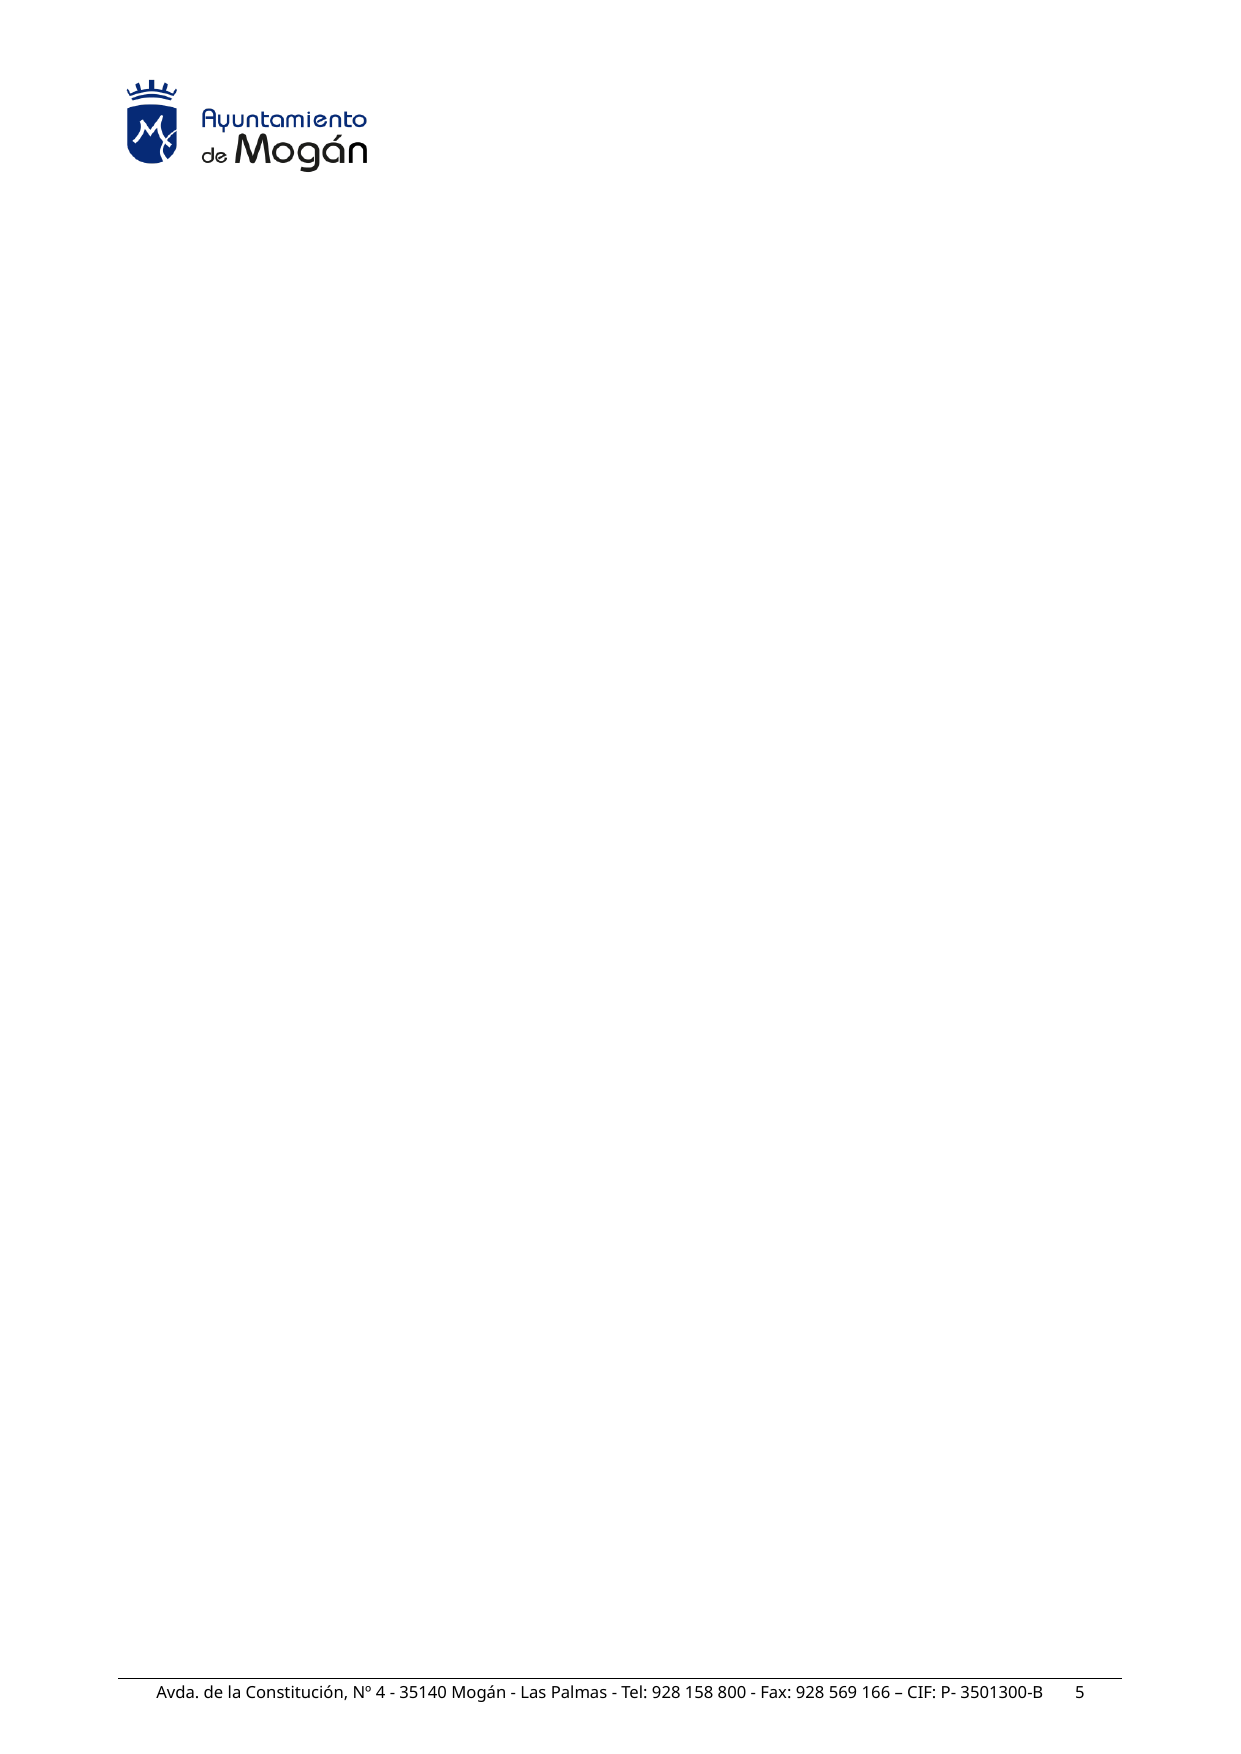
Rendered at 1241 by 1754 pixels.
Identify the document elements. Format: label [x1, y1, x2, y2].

picture [111, 58, 385, 190]
